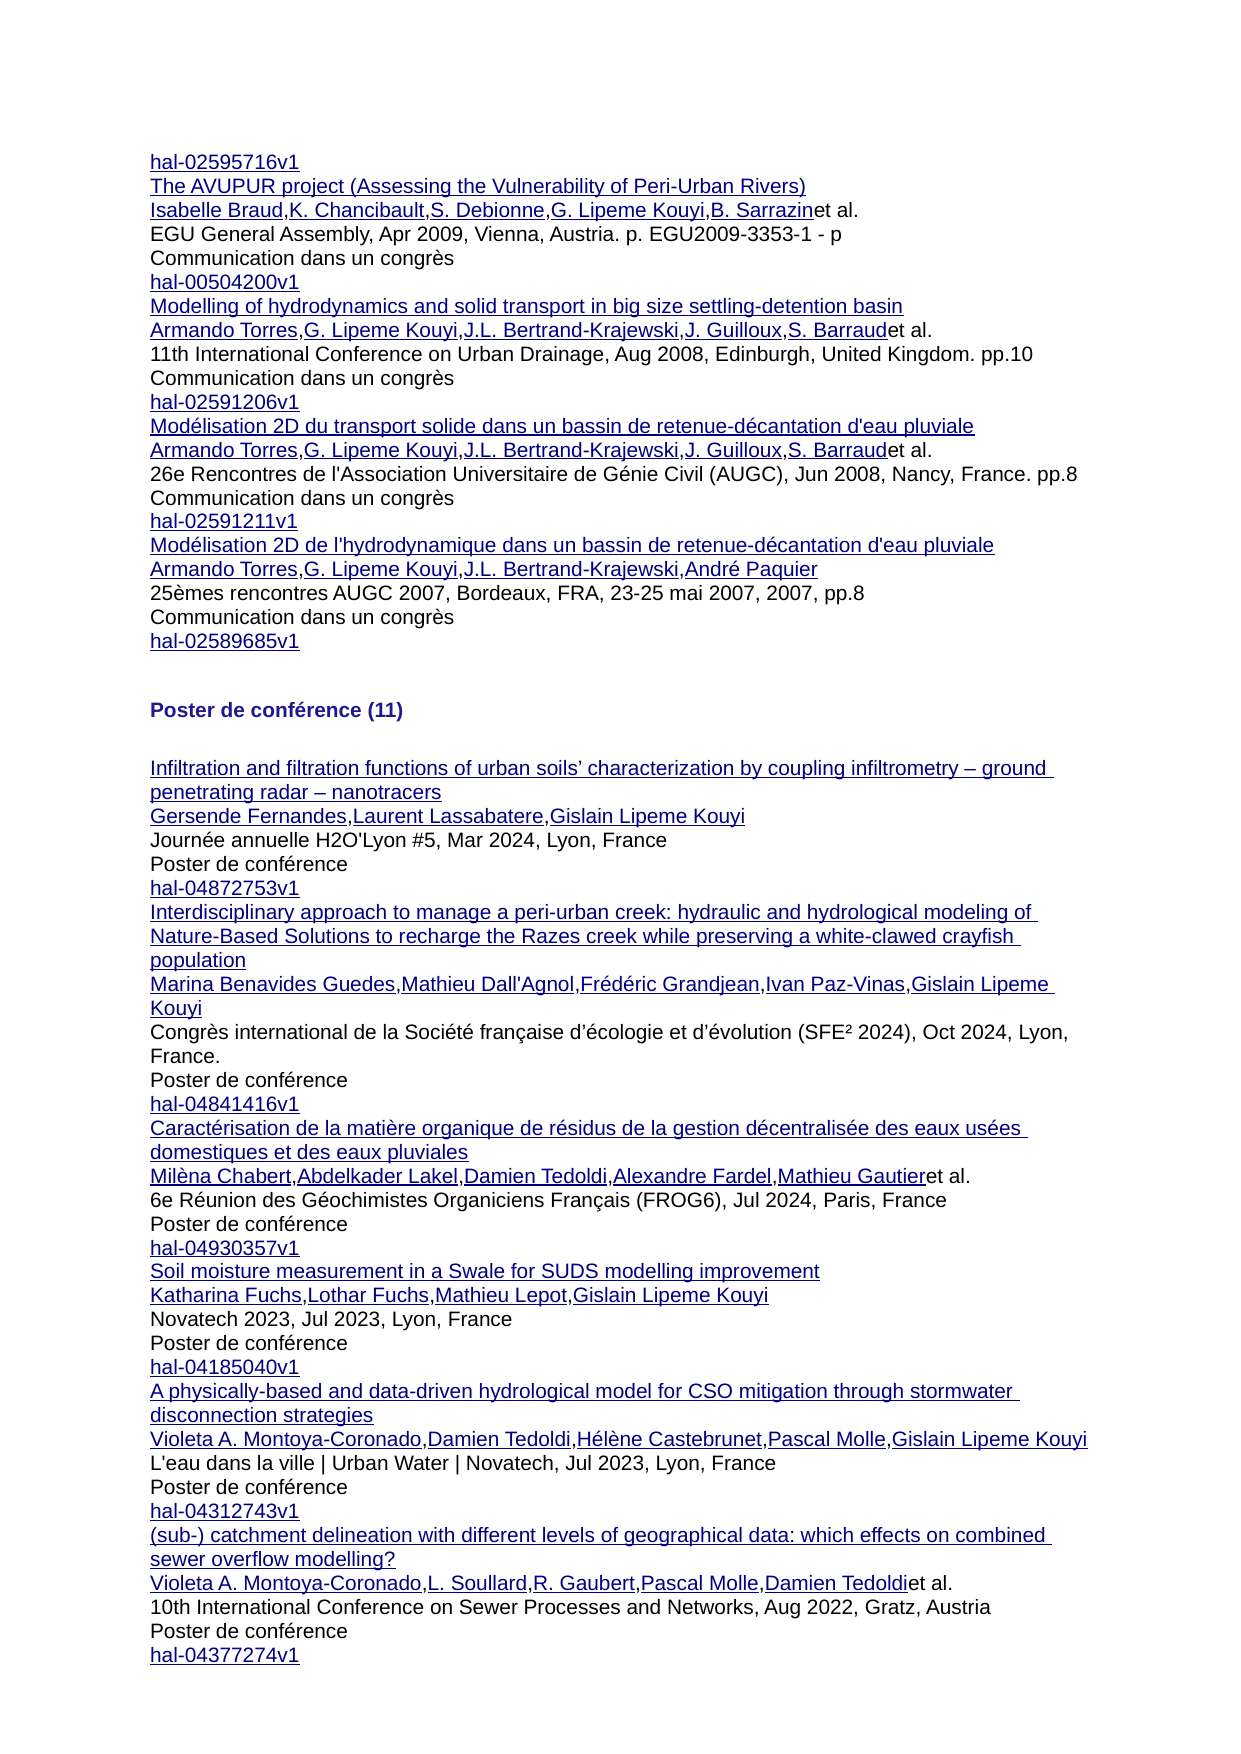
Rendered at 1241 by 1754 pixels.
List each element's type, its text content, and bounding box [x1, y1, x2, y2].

table_cell Modélisation 2D de l'hydrodynamique dans un bassin de retenue-décantation d'eau pluviale Armando Torres,G. Lipeme Kouyi,J.L. Bertrand-Krajewski,André Paquier 25èmes rencontres AUGC 2007, Bordeaux, FRA, 23-25 mai 2007, 2007, pp.8 Communication dans un congrès hal-02589685v1 [150, 533, 1090, 653]
table_cell Caractérisation de la matière organique de résidus de la gestion décentralisée des eaux usées domestiques et des eaux pluviales Milèna Chabert,Abdelkader Lakel,Damien Tedoldi,Alexandre Fardel,Mathieu Gautieret al. 6e Réunion des Géochimistes Organiciens Français (FROG6), Jul 2024, Paris, France Poster de conférence hal-04930357v1 [150, 1116, 1090, 1259]
subtitle Poster de conférence (11) [150, 698, 1090, 722]
table_cell Modelling of hydrodynamics and solid transport in big size settling-detention basin Armando Torres,G. Lipeme Kouyi,J.L. Bertrand-Krajewski,J. Guilloux,S. Barraudet al. 11th International Conference on Urban Drainage, Aug 2008, Edinburgh, United Kingdom. pp.10 Communication dans un congrès hal-02591206v1 [150, 294, 1090, 413]
table_cell (sub-) catchment delineation with different levels of geographical data: which effects on combined sewer overflow modelling? Violeta A. Montoya-Coronado,L. Soullard,R. Gaubert,Pascal Molle,Damien Tedoldiet al. 10th International Conference on Sewer Processes and Networks, Aug 2022, Gratz, Austria Poster de conférence hal-04377274v1 [150, 1523, 1090, 1667]
table_cell Soil moisture measurement in a Swale for SUDS modelling improvement Katharina Fuchs,Lothar Fuchs,Mathieu Lepot,Gislain Lipeme Kouyi Novatech 2023, Jul 2023, Lyon, France Poster de conférence hal-04185040v1 [150, 1259, 1090, 1379]
table_cell hal-02595716v1 [150, 150, 1090, 174]
table_cell A physically-based and data-driven hydrological model for CSO mitigation through stormwater disconnection strategies Violeta A. Montoya-Coronado,Damien Tedoldi,Hélène Castebrunet,Pascal Molle,Gislain Lipeme Kouyi L'eau dans la ville | Urban Water | Novatech, Jul 2023, Lyon, France Poster de conférence hal-04312743v1 [150, 1379, 1090, 1523]
table_cell Modélisation 2D du transport solide dans un bassin de retenue-décantation d'eau pluviale Armando Torres,G. Lipeme Kouyi,J.L. Bertrand-Krajewski,J. Guilloux,S. Barraudet al. 26e Rencontres de l'Association Universitaire de Génie Civil (AUGC), Jun 2008, Nancy, France. pp.8 Communication dans un congrès hal-02591211v1 [150, 414, 1090, 533]
table_cell The AVUPUR project (Assessing the Vulnerability of Peri-Urban Rivers) Isabelle Braud,K. Chancibault,S. Debionne,G. Lipeme Kouyi,B. Sarrazinet al. EGU General Assembly, Apr 2009, Vienna, Austria. p. EGU2009-3353-1 - p Communication dans un congrès hal-00504200v1 [150, 174, 1090, 294]
table_header Infiltration and filtration functions of urban soils’ characterization by coupling infiltrometry – ground penetrating radar – nanotracers Gersende Fernandes,Laurent Lassabatere,Gislain Lipeme Kouyi Journée annuelle H2O'Lyon #5, Mar 2024, Lyon, France Poster de conférence hal-04872753v1 [150, 756, 1090, 900]
table_cell Interdisciplinary approach to manage a peri-urban creek: hydraulic and hydrological modeling of Nature-Based Solutions to recharge the Razes creek while preserving a white-clawed crayfish population Marina Benavides Guedes,Mathieu Dall'Agnol,Frédéric Grandjean,Ivan Paz-Vinas,Gislain Lipeme Kouyi Congrès international de la Société française d’écologie et d’évolution (SFE² 2024), Oct 2024, Lyon, France. Poster de conférence hal-04841416v1 [150, 900, 1090, 1116]
